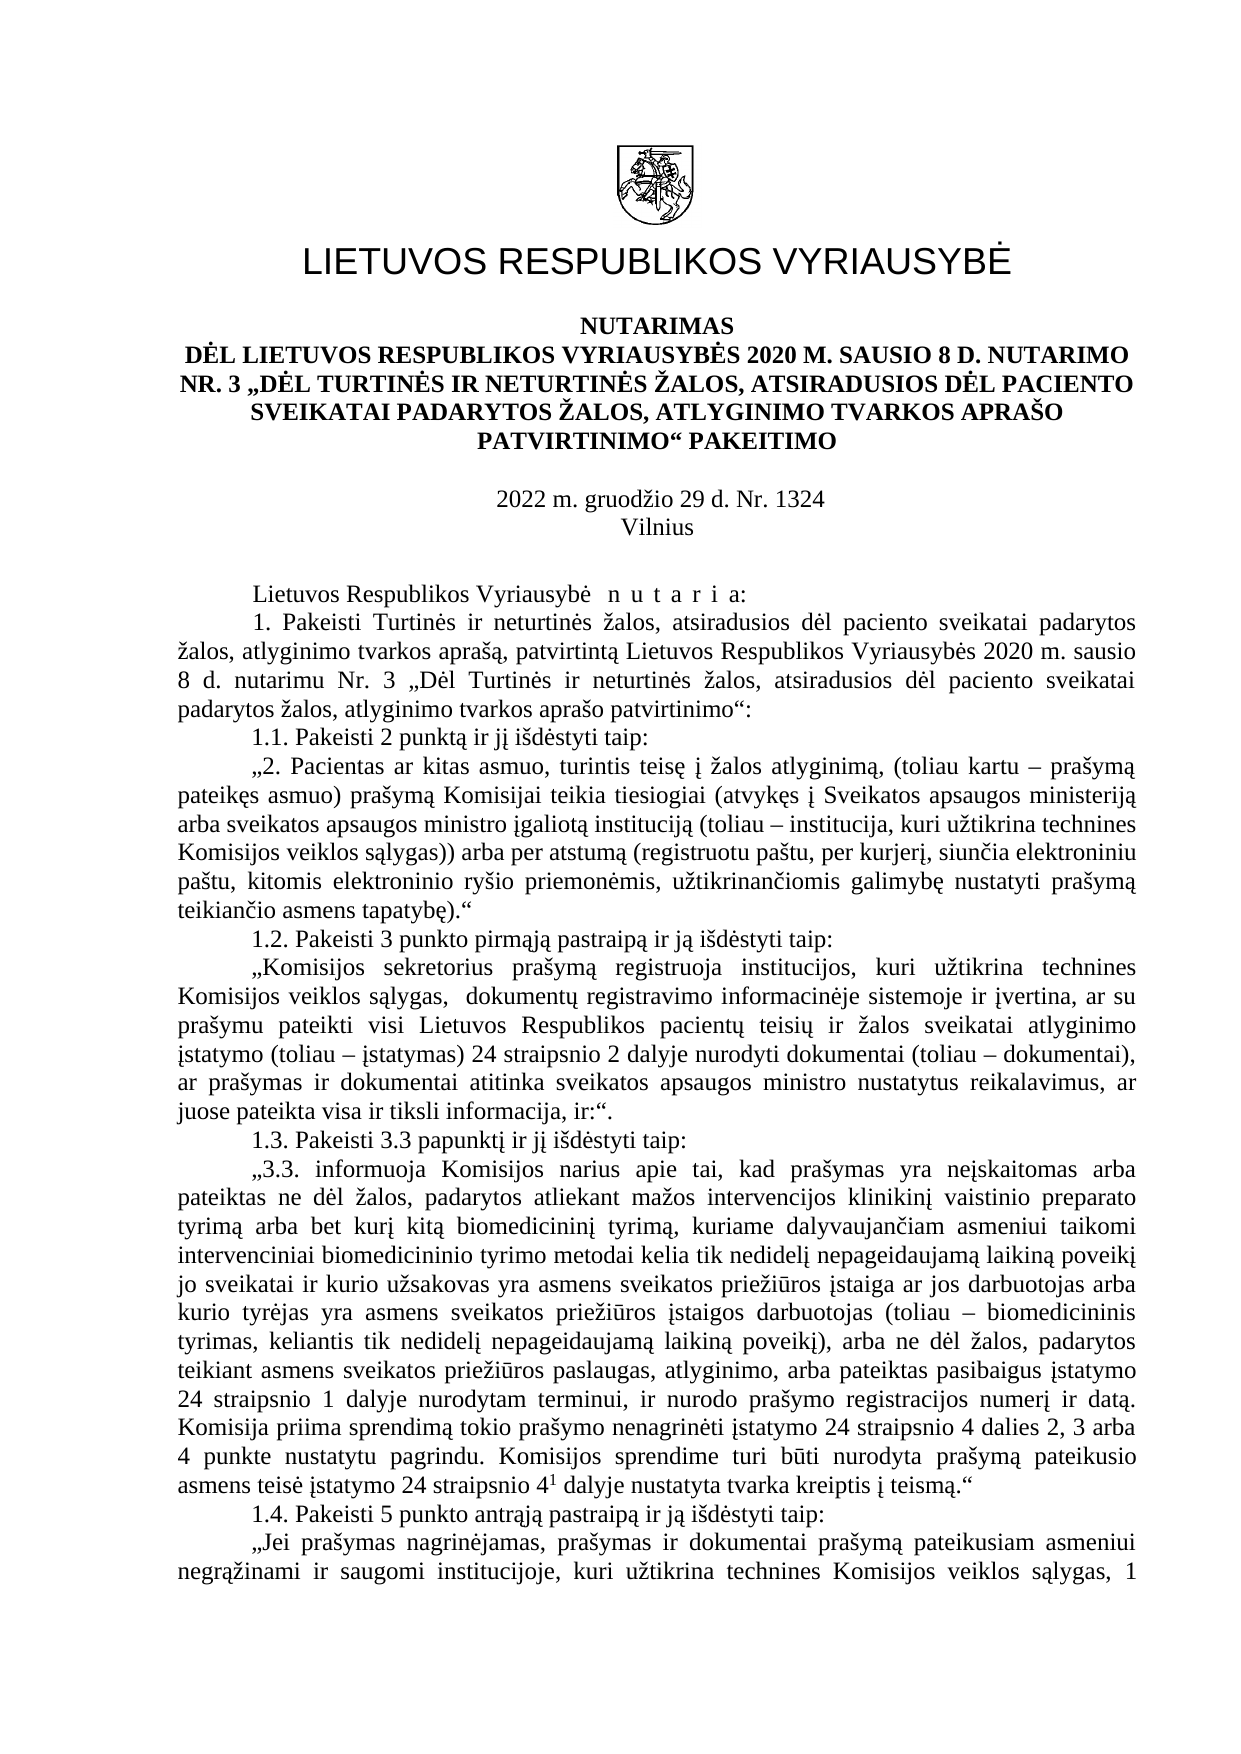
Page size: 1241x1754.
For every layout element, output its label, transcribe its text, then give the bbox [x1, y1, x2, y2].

text Vilnius [177, 512, 1137, 541]
text Lietuvos Respublikos Vyriausybė nutaria: [177, 570, 1137, 607]
text „Komisijos sekretorius prašymą registruoja institucijos, kuri užtikrina technines Komisijos veiklos sąlygas, dokumentų registravimo informacinėje sistemoje ir įvertina, ar su prašymu pateikti visi Lietuvos Respublikos pacientų teisių ir žalos sveikatai atlyginimo įstatymo (toliau – įstatymas) 24 straipsnio 2 dalyje nurodyti dokumentai (toliau – dokumentai), ar prašymas ir dokumentai atitinka sveikatos apsaugos ministro nustatytus reikalavimus, ar juose pateikta visa ir tiksli informacija, ir:“. [177, 952, 1137, 1125]
text 1.4. Pakeisti 5 punkto antrąją pastraipą ir ją išdėstyti taip: [177, 1499, 1137, 1527]
text Lietuvos Respublikos Vyriausybė [177, 239, 1137, 282]
text 1. Pakeisti Turtinės ir neturtinės žalos, atsiradusios dėl paciento sveikatai padarytos žalos, atlyginimo tvarkos aprašą, patvirtintą Lietuvos Respublikos Vyriausybės 2020 m. sausio 8 d. nutarimu Nr. 3 „Dėl Turtinės ir neturtinės žalos, atsiradusios dėl paciento sveikatai padarytos žalos, atlyginimo tvarkos aprašo patvirtinimo“: [177, 607, 1137, 722]
text 1.3. Pakeisti 3.3 papunktį ir jį išdėstyti taip: [177, 1125, 1137, 1154]
text „2. Pacientas ar kitas asmuo, turintis teisę į žalos atlyginimą, (toliau kartu – prašymą pateikęs asmuo) prašymą Komisijai teikia tiesiogiai (atvykęs į Sveikatos apsaugos ministeriją arba sveikatos apsaugos ministro įgaliotą instituciją (toliau – institucija, kuri užtikrina technines Komisijos veiklos sąlygas)) arba per atstumą (registruotu paštu, per kurjerį, siunčia elektroniniu paštu, kitomis elektroninio ryšio priemonėmis, užtikrinančiomis galimybę nustatyti prašymą teikiančio asmens tapatybę).“ [177, 751, 1137, 924]
text nutarimas [177, 311, 1137, 340]
text 1.2. Pakeisti 3 punkto pirmąją pastraipą ir ją išdėstyti taip: [177, 924, 1137, 952]
text 1.1. Pakeisti 2 punktą ir jį išdėstyti taip: [177, 722, 1137, 751]
text DĖL LIETUVOS RESPUBLIKOS VYRIAUSYBĖS 2020 M. SAUSIO 8 D. NUTARIMO NR. 3 „DĖL TURTINĖS IR NETURTINĖS ŽALOS, ATSIRADUSIOS DĖL PACIENTO SVEIKATAI PADARYTOS ŽALOS, ATLYGINIMO TVARKOS APRAŠO PATVIRTINIMO“ PAKEITIMO [177, 340, 1137, 455]
text „Jei prašymas nagrinėjamas, prašymas ir dokumentai prašymą pateikusiam asmeniui negrąžinami ir saugomi institucijoje, kuri užtikrina technines Komisijos veiklos sąlygas, 1 [177, 1527, 1137, 1585]
text „3.3. informuoja Komisijos narius apie tai, kad prašymas yra neįskaitomas arba pateiktas ne dėl žalos, padarytos atliekant mažos intervencijos klinikinį vaistinio preparato tyrimą arba bet kurį kitą biomedicininį tyrimą, kuriame dalyvaujančiam asmeniui taikomi intervenciniai biomedicininio tyrimo metodai kelia tik nedidelį nepageidaujamą laikiną poveikį jo sveikatai ir kurio užsakovas yra asmens sveikatos priežiūros įstaiga ar jos darbuotojas arba kurio tyrėjas yra asmens sveikatos priežiūros įstaigos darbuotojas (toliau – biomedicininis tyrimas, keliantis tik nedidelį nepageidaujamą laikiną poveikį), arba ne dėl žalos, padarytos teikiant asmens sveikatos priežiūros paslaugas, atlyginimo, arba pateiktas pasibaigus įstatymo 24 straipsnio 1 dalyje nurodytam terminui, ir nurodo prašymo registracijos numerį ir datą. Komisija priima sprendimą tokio prašymo nenagrinėti įstatymo 24 straipsnio 4 dalies 2, 3 arba 4 punkte nustatytu pagrindu. Komisijos sprendime turi būti nurodyta prašymą pateikusio asmens teisė įstatymo 24 straipsnio 41 dalyje nustatyta tvarka kreiptis į teismą.“ [177, 1154, 1137, 1499]
text 2022 m. gruodžio 29 d. Nr. 1324 [177, 484, 1137, 512]
